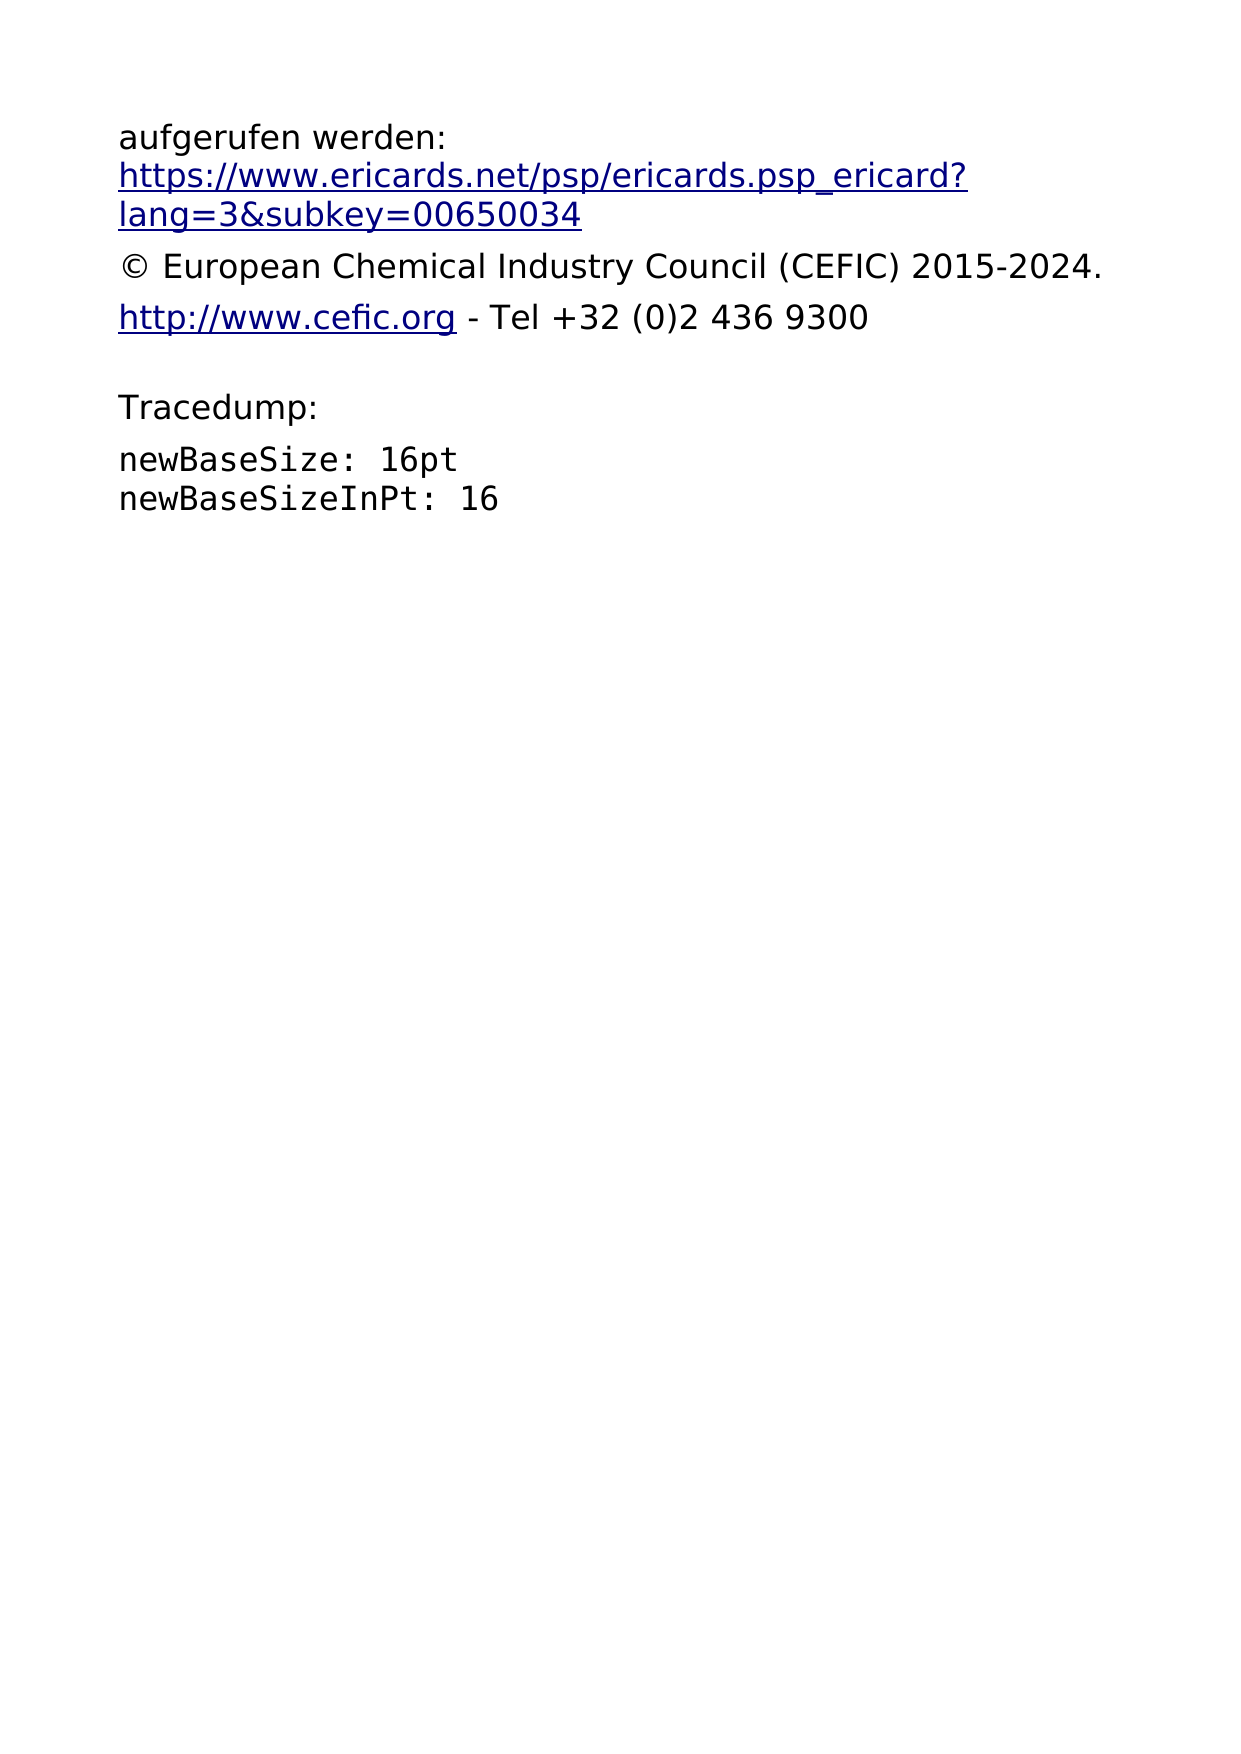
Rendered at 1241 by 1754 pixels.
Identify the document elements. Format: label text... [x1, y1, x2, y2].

text http://www.cefic.org - Tel +32 (0)2 436 9300 [118, 298, 1122, 337]
text aufgerufen werden: https://www.ericards.net/psp/ericards.psp_ericard?lang=3&subkey=00650034 [118, 118, 1122, 235]
text Tracedump: [118, 350, 1122, 428]
text newBaseSize: 16pt newBaseSizeInPt: 16 [118, 440, 1122, 518]
text © European Chemical Industry Council (CEFIC) 2015-2024. [118, 247, 1122, 286]
